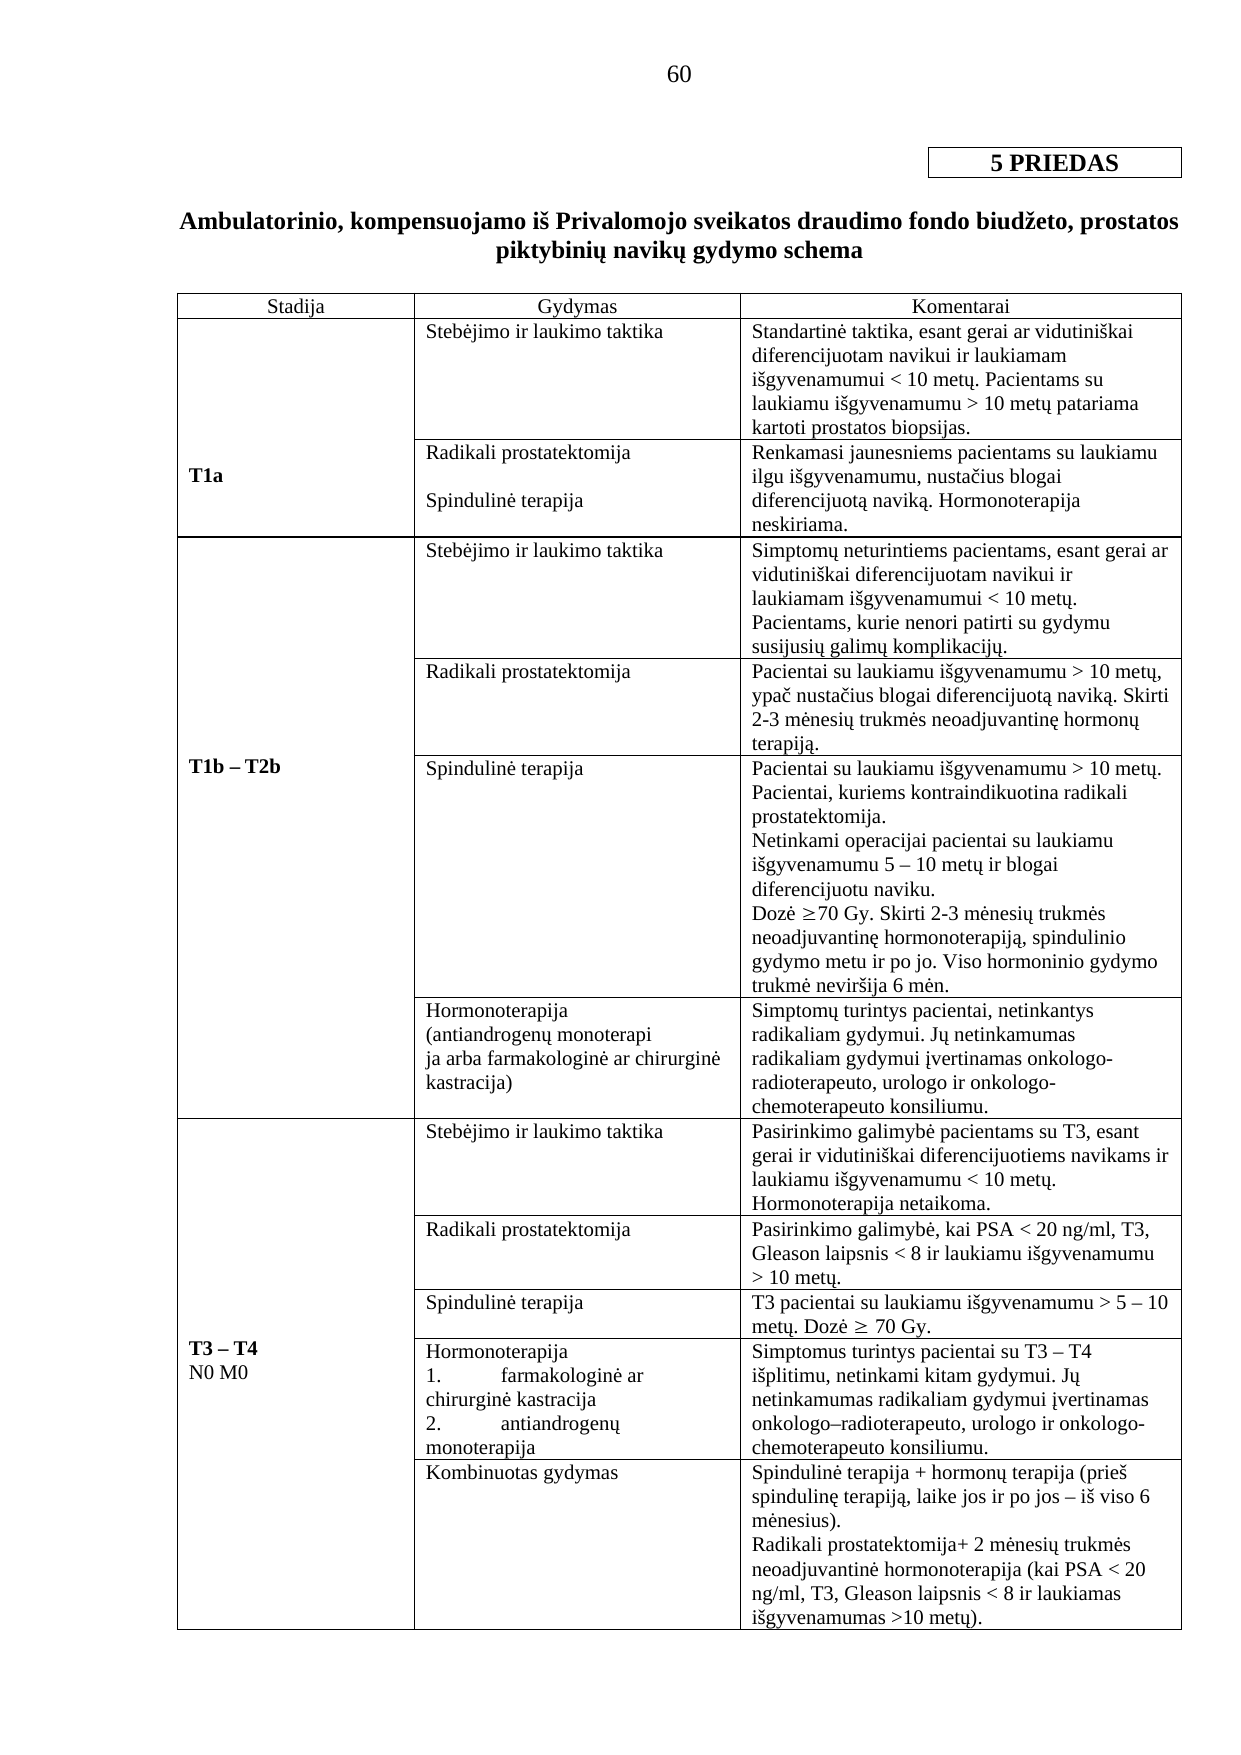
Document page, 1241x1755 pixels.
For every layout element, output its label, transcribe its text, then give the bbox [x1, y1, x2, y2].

table_cell Stebėjimo ir laukimo taktika [415, 538, 740, 658]
table_cell Pacientai su laukiamu išgyvenamumu > 10 metų. Pacientai, kuriems kontraindikuotina radikali prostatektomija. Netinkami operacijai pacientai su laukiamu išgyvenamumu 5 – 10 metų ir blogai diferencijuotu naviku. Dozė 70 Gy. Skirti 2-3 mėnesių trukmės neoadjuvantinę hormonoterapiją, spindulinio gydymo metu ir po jo. Viso hormoninio gydymo trukmė neviršija 6 mėn. [741, 756, 1181, 997]
table_header 5 PRIEDAS [929, 148, 1181, 177]
table_cell T3 pacientai su laukiamu išgyvenamumu > 5 – 10 metų. Dozė  70 Gy. [741, 1290, 1181, 1338]
table_cell T1b – T2b [178, 538, 414, 1118]
table_header Stadija [178, 294, 414, 318]
table_cell Simptomų turintys pacientai, netinkantys radikaliam gydymui. Jų netinkamumas radikaliam gydymui įvertinamas onkologo-radioterapeuto, urologo ir onkologo-chemoterapeuto konsiliumu. [741, 998, 1181, 1118]
table_cell Pacientai su laukiamu išgyvenamumu > 10 metų, ypač nustačius blogai diferencijuotą naviką. Skirti 2-3 mėnesių trukmės neoadjuvantinę hormonų terapiją. [741, 659, 1181, 755]
table_cell Hormonoterapija (antiandrogenų monoterapi ja arba farmakologinė ar chirurginė kastracija) [415, 998, 740, 1118]
table_cell Renkamasi jaunesniems pacientams su laukiamu ilgu išgyvenamumu, nustačius blogai diferencijuotą naviką. Hormonoterapija neskiriama. [741, 440, 1181, 536]
table_cell Pasirinkimo galimybė, kai PSA < 20 ng/ml, T3, Gleason laipsnis < 8 ir laukiamu išgyvenamumu > 10 metų. [741, 1216, 1181, 1289]
table_cell Spindulinė terapija [415, 756, 740, 997]
table_cell Kombinuotas gydymas [415, 1460, 740, 1629]
table_cell Radikali prostatektomija [415, 1216, 740, 1289]
table_cell Stebėjimo ir laukimo taktika [415, 319, 740, 439]
text Ambulatorinio, kompensuojamo iš Privalomojo sveikatos draudimo fondo biudžeto, prostatos piktybinių navikų gydymo schema [177, 206, 1181, 264]
table_cell Simptomų neturintiems pacientams, esant gerai ar vidutiniškai diferencijuotam navikui ir laukiamam išgyvenamumui < 10 metų. Pacientams, kurie nenori patirti su gydymu susijusių galimų komplikacijų. [741, 538, 1181, 658]
table_cell T3 – T4 N0 M0 [178, 1119, 414, 1629]
table_header Gydymas [415, 294, 740, 318]
table_cell Spindulinė terapija + hormonų terapija (prieš spindulinę terapiją, laike jos ir po jos – iš viso 6 mėnesius). Radikali prostatektomija+ 2 mėnesių trukmės neoadjuvantinė hormonoterapija (kai PSA < 20 ng/ml, T3, Gleason laipsnis < 8 ir laukiamas išgyvenamumas >10 metų). [741, 1460, 1181, 1629]
table_cell Simptomus turintys pacientai su T3 – T4 išplitimu, netinkami kitam gydymui. Jų netinkamumas radikaliam gydymui įvertinamas onkologo–radioterapeuto, urologo ir onkologo-chemoterapeuto konsiliumu. [741, 1339, 1181, 1459]
table_cell Stebėjimo ir laukimo taktika [415, 1119, 740, 1215]
table_cell Radikali prostatektomija Spindulinė terapija [415, 440, 740, 536]
table_header Komentarai [741, 294, 1181, 318]
table_cell Standartinė taktika, esant gerai ar vidutiniškai diferencijuotam navikui ir laukiamam išgyvenamumui < 10 metų. Pacientams su laukiamu išgyvenamumu > 10 metų patariama kartoti prostatos biopsijas. [741, 319, 1181, 439]
table_cell Radikali prostatektomija [415, 659, 740, 755]
table_cell Spindulinė terapija [415, 1290, 740, 1338]
table_cell T1a [178, 319, 414, 536]
table_cell Hormonoterapija 1. farmakologinė ar chirurginė kastracija 2. antiandrogenų monoterapija [415, 1339, 740, 1459]
table_cell Pasirinkimo galimybė pacientams su T3, esant gerai ir vidutiniškai diferencijuotiems navikams ir laukiamu išgyvenamumu < 10 metų. Hormonoterapija netaikoma. [741, 1119, 1181, 1215]
